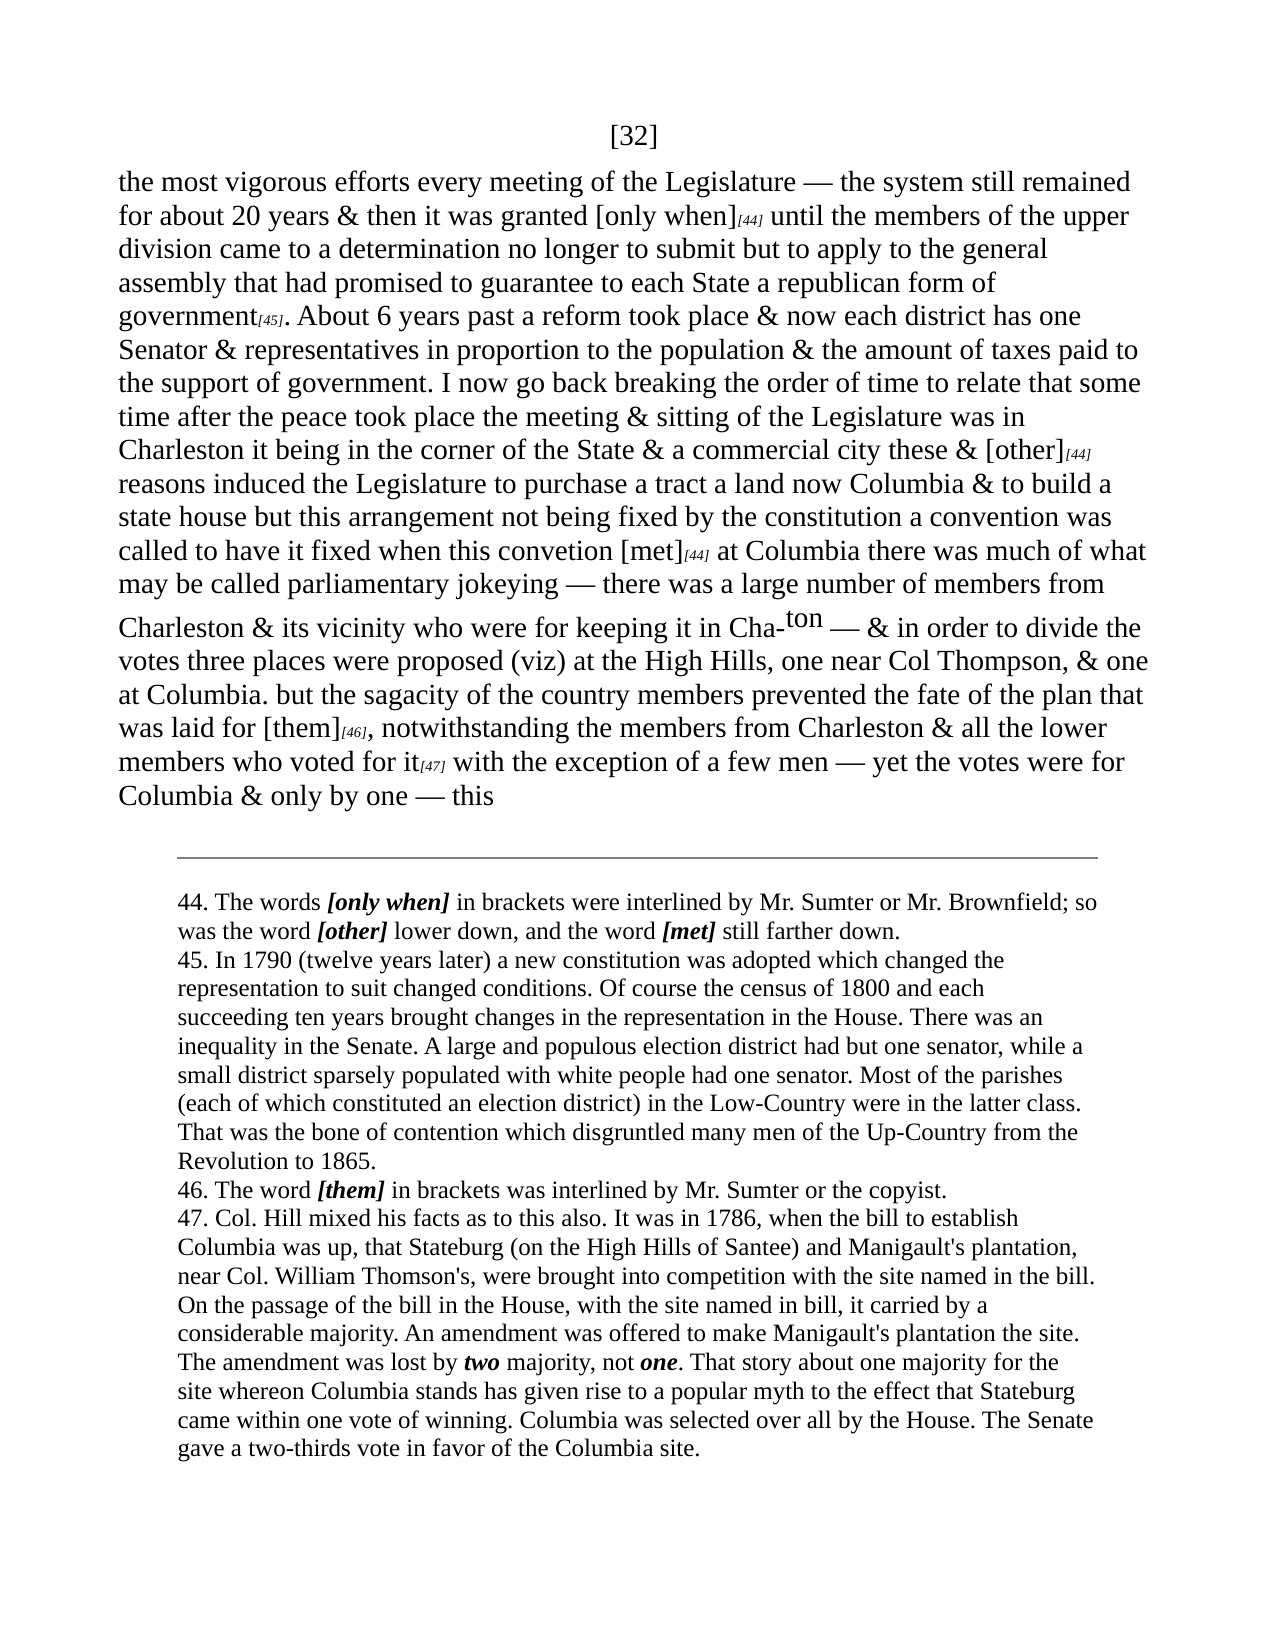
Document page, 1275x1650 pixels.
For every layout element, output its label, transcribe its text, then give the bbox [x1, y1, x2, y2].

text [32] [118, 118, 1157, 152]
text 44. The words [only when] in brackets were interlined by Mr. Sumter or Mr. Brownfield; so was the word [other] lower down, and the word [met] still farther down. 45. In 1790 (twelve years later) a new constitution was adopted which changed the representation to suit changed conditions. Of course the census of 1800 and each succeeding ten years brought changes in the representation in the House. There was an inequality in the Senate. A large and populous election district had but one senator, while a small district sparsely populated with white people had one senator. Most of the parishes (each of which constituted an election district) in the Low-Country were in the latter class. That was the bone of contention which disgruntled many men of the Up-Country from the Revolution to 1865. 46. The word [them] in brackets was interlined by Mr. Sumter or the copyist. 47. Col. Hill mixed his facts as to this also. It was in 1786, when the bill to establish Columbia was up, that Stateburg (on the High Hills of Santee) and Manigault's plantation, near Col. William Thomson's, were brought into competition with the site named in the bill. On the passage of the bill in the House, with the site named in bill, it carried by a considerable majority. An amendment was offered to make Manigault's plantation the site. The amendment was lost by two majority, not one. That story about one majority for the site whereon Columbia stands has given rise to a popular myth to the effect that Stateburg came within one vote of winning. Columbia was selected over all by the House. The Senate gave a two-thirds vote in favor of the Columbia site. [177, 887, 1098, 1462]
text the most vigorous efforts every meeting of the Legislature — the system still remained for about 20 years & then it was granted [only when][44] until the members of the upper division came to a determination no longer to submit but to apply to the general assembly that had promised to guarantee to each State a republican form of government[45]. About 6 years past a reform took place & now each district has one Senator & representatives in proportion to the population & the amount of taxes paid to the support of government. I now go back breaking the order of time to relate that some time after the peace took place the meeting & sitting of the Legislature was in Charleston it being in the corner of the State & a commercial city these & [other][44] reasons induced the Legislature to purchase a tract a land now Columbia & to build a state house but this arrangement not being fixed by the constitution a convention was called to have it fixed when this convetion [met][44] at Columbia there was much of what may be called parliamentary jokeying — there was a large number of members from Charleston & its vicinity who were for keeping it in Cha-ton — & in order to divide the votes three places were proposed (viz) at the High Hills, one near Col Thompson, & one at Columbia. but the sagacity of the country members prevented the fate of the plan that was laid for [them][46], notwithstanding the members from Charleston & all the lower members who voted for it[47] with the exception of a few men — yet the votes were for Columbia & only by one — this [118, 164, 1157, 811]
